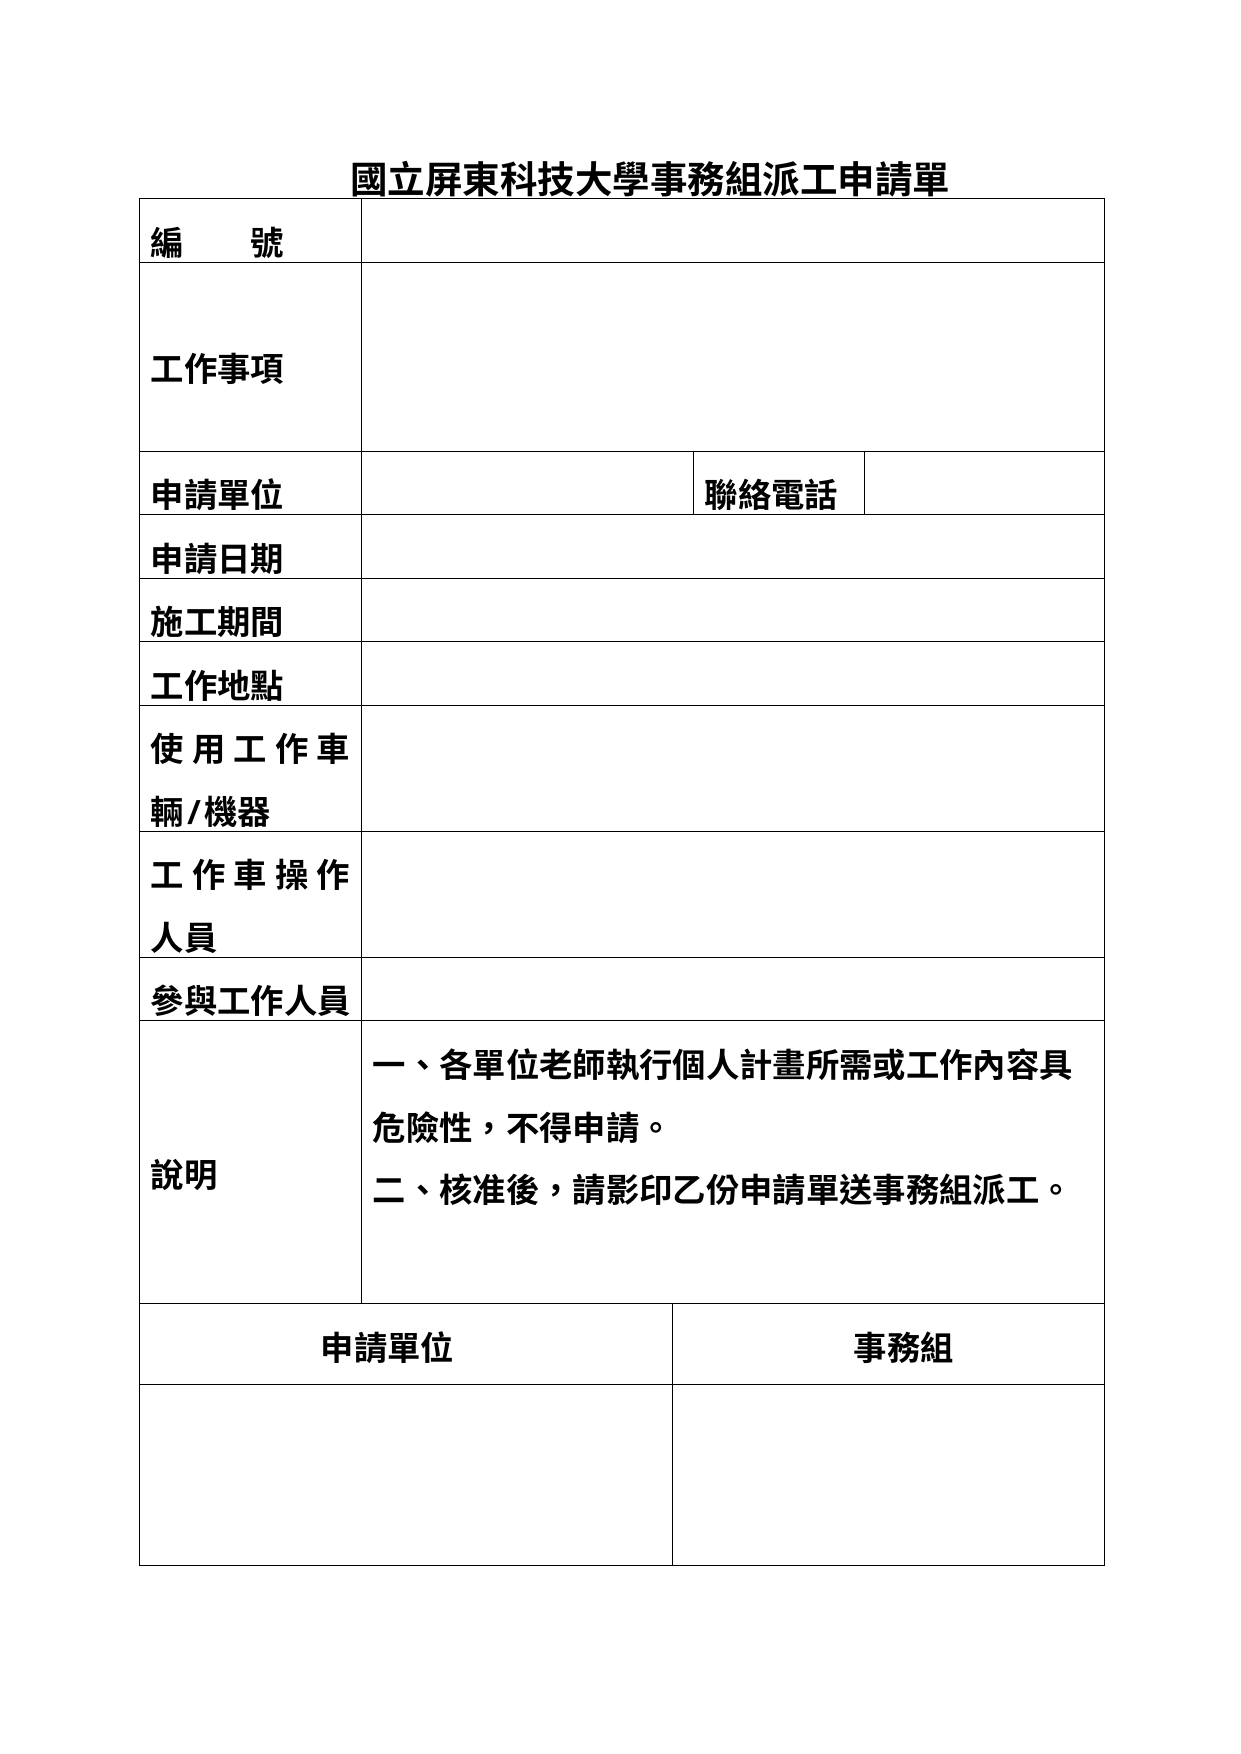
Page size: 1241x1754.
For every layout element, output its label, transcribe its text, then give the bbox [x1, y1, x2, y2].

table_cell 一、各單位老師執行個人計畫所需或工作內容具危險性，不得申請。 二、核准後，請影印乙份申請單送事務組派工。 [362, 1021, 1104, 1303]
table_cell [362, 832, 1104, 957]
table_cell 工作事項 [140, 263, 361, 451]
table_cell [362, 263, 1104, 451]
table_cell [362, 452, 693, 514]
table_cell 參與工作人員 [140, 958, 361, 1020]
table_cell [140, 1385, 672, 1565]
table_cell [362, 706, 1104, 831]
table_cell 工作車操作人員 [140, 832, 361, 957]
table_cell 申請單位 [140, 1304, 672, 1384]
table_cell [362, 579, 1104, 641]
table_cell 申請日期 [140, 515, 361, 578]
table_header 編 號 [140, 199, 361, 262]
table_cell [362, 958, 1104, 1020]
table_cell 聯絡電話 [694, 452, 864, 514]
table_cell 工作地點 [140, 642, 361, 705]
text 國立屏東科技大學事務組派工申請單 [187, 136, 1053, 198]
table_cell [865, 452, 1104, 514]
table_cell 申請單位 [140, 452, 361, 514]
table_cell 說明 [140, 1021, 361, 1303]
table_cell 使用工作車輛/機器 [140, 706, 361, 831]
table_cell [673, 1385, 1104, 1565]
table_cell 事務組 [673, 1304, 1104, 1384]
table_header [362, 199, 1104, 262]
table_cell 施工期間 [140, 579, 361, 641]
table_cell [362, 515, 1104, 578]
table_cell [362, 642, 1104, 705]
